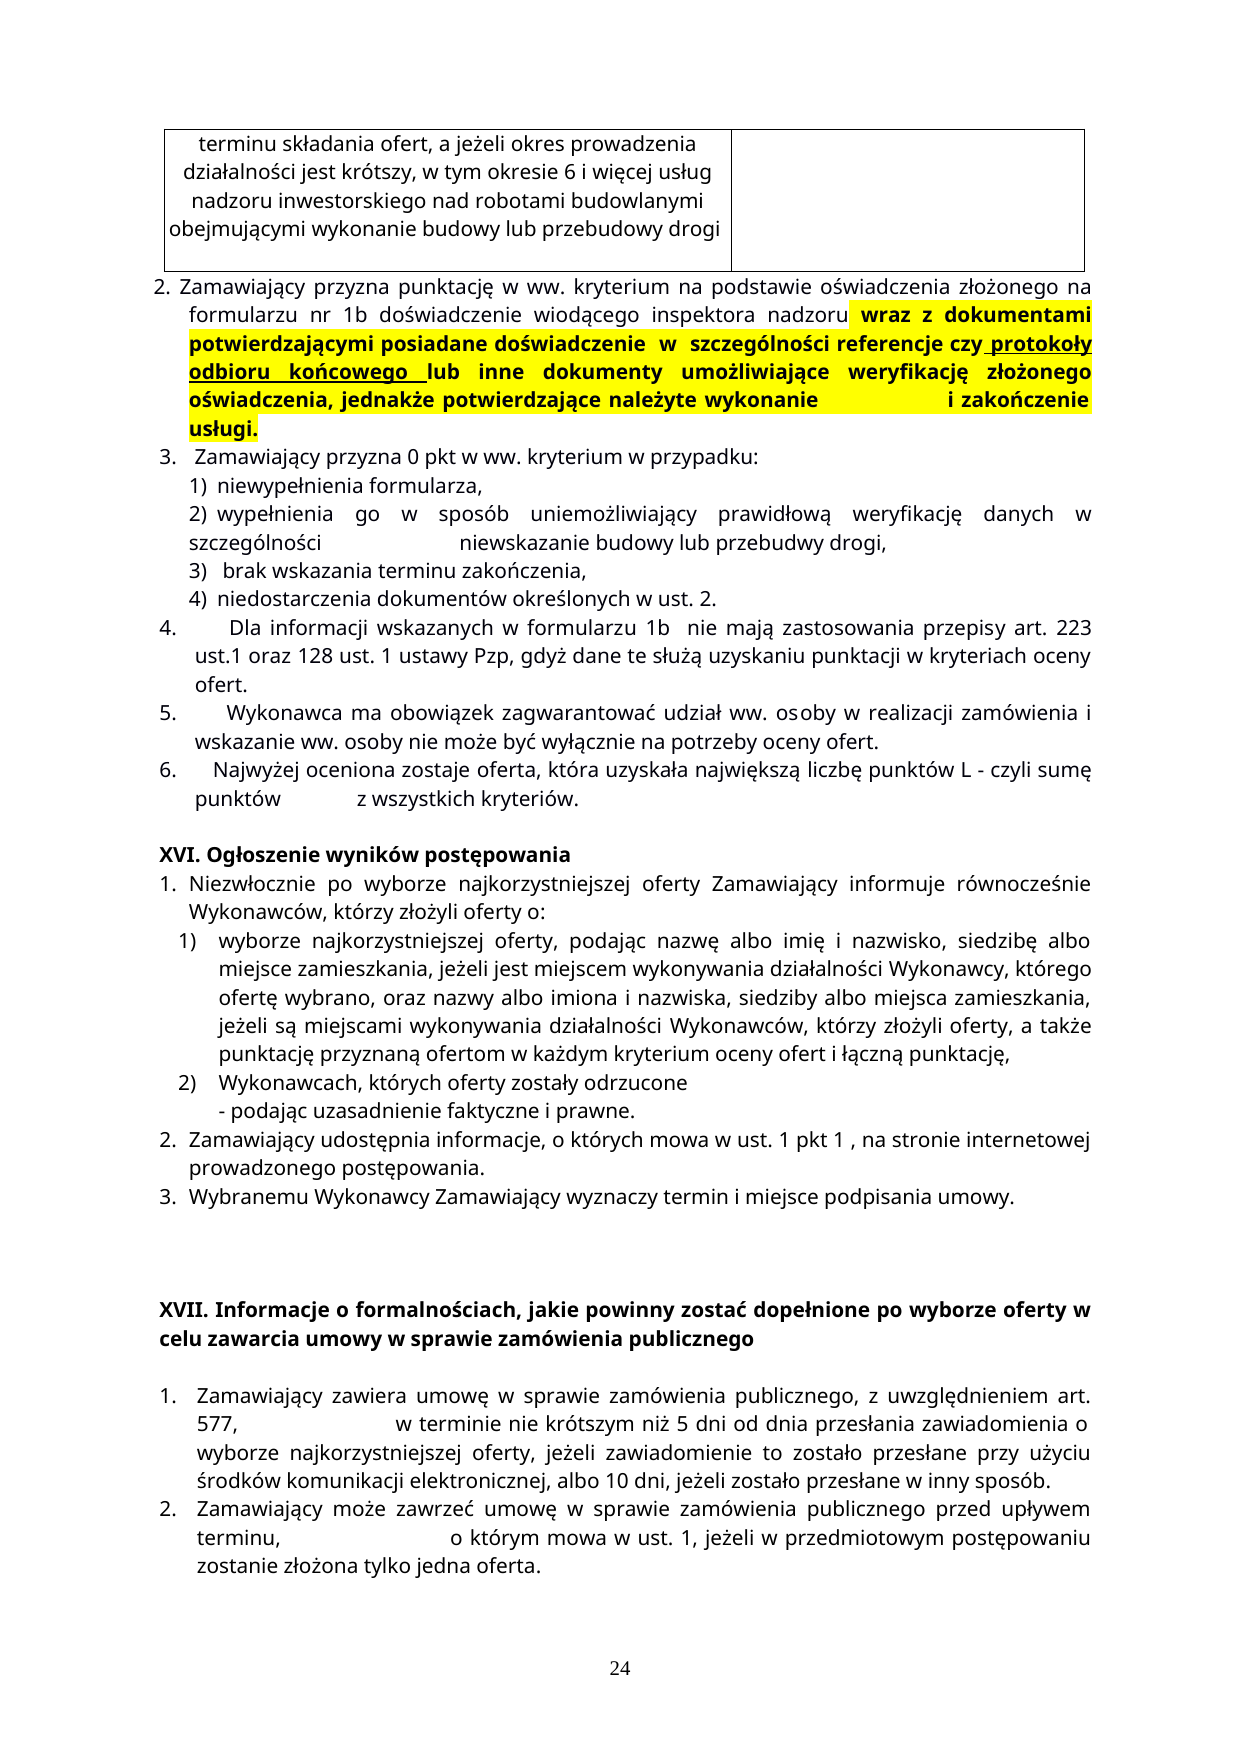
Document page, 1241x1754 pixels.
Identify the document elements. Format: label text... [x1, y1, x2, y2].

list Wybranemu Wykonawcy Zamawiający wyznaczy termin i miejsce podpisania umowy. [159, 1182, 1092, 1210]
list Wykonawcach, których oferty zostały odrzucone [178, 1068, 1092, 1096]
list brak wskazania terminu zakończenia, [189, 556, 1092, 584]
list wypełnienia go w sposób uniemożliwiający prawidłową weryfikację danych w szczególności niewskazanie budowy lub przebudwy drogi, [189, 499, 1092, 556]
subtitle XVI. Ogłoszenie wyników postępowania [159, 841, 1092, 869]
list - podając uzasadnienie faktyczne i prawne. [178, 1096, 1092, 1125]
list wyborze najkorzystniejszej oferty, podając nazwę albo imię i nazwisko, siedzibę albo miejsce zamieszkania, jeżeli jest miejscem wykonywania działalności Wykonawcy, którego ofertę wybrano, oraz nazwy albo imiona i nazwiska, siedziby albo miejsca zamieszkania, jeżeli są miejscami wykonywania działalności Wykonawców, którzy złożyli oferty, a także punktację przyznaną ofertom w każdym kryterium oceny ofert i łączną punktację, [178, 926, 1092, 1068]
table_cell terminu składania ofert, a jeżeli okres prowadzenia działalności jest krótszy, w tym okresie 6 i więcej usług nadzoru inwestorskiego nad robotami budowlanymi obejmującymi wykonanie budowy lub przebudowy drogi [165, 130, 731, 271]
list niewypełnienia formularza, [189, 471, 1092, 499]
list Zamawiający przyzna 0 pkt w ww. kryterium w przypadku: [159, 442, 1092, 471]
list Zamawiający może zawrzeć umowę w sprawie zamówienia publicznego przed upływem terminu, o którym mowa w ust. 1, jeżeli w przedmiotowym postępowaniu zostanie złożona tylko jedna oferta. [159, 1494, 1092, 1580]
list Wykonawca ma obowiązek zagwarantować udział ww. osoby w realizacji zamówienia i wskazanie ww. osoby nie może być wyłącznie na potrzeby oceny ofert. [159, 698, 1092, 755]
list Najwyżej oceniona zostaje oferta, która uzyskała największą liczbę punktów L - czyli sumę punktów z wszystkich kryteriów. [159, 755, 1092, 812]
list Dla informacji wskazanych w formularzu 1b nie mają zastosowania przepisy art. 223 ust.1 oraz 128 ust. 1 ustawy Pzp, gdyż dane te służą uzyskaniu punktacji w kryteriach oceny ofert. [159, 613, 1092, 698]
list Zamawiający przyzna punktację w ww. kryterium na podstawie oświadczenia złożonego na formularzu nr 1b doświadczenie wiodącego inspektora nadzoru wraz z dokumentami potwierdzającymi posiadane doświadczenie w szczególności referencje czy protokoły odbioru końcowego lub inne dokumenty umożliwiające weryfikację złożonego oświadczenia, jednakże potwierdzające należyte wykonanie i zakończenie usługi. [153, 272, 1092, 442]
list niedostarczenia dokumentów określonych w ust. 2. [189, 584, 1092, 613]
list Zamawiający zawiera umowę w sprawie zamówienia publicznego, z uwzględnieniem art. 577, w terminie nie krótszym niż 5 dni od dnia przesłania zawiadomienia o wyborze najkorzystniejszej oferty, jeżeli zawiadomienie to zostało przesłane przy użyciu środków komunikacji elektronicznej, albo 10 dni, jeżeli zostało przesłane w inny sposób. [159, 1381, 1092, 1494]
list Zamawiający udostępnia informacje, o których mowa w ust. 1 pkt 1 , na stronie internetowej prowadzonego postępowania. [159, 1125, 1092, 1182]
list Niezwłocznie po wyborze najkorzystniejszej oferty Zamawiający informuje równocześnie Wykonawców, którzy złożyli oferty o: [159, 869, 1092, 926]
table_cell [732, 130, 1084, 271]
subtitle XVII. Informacje o formalnościach, jakie powinny zostać dopełnione po wyborze oferty w celu zawarcia umowy w sprawie zamówienia publicznego [159, 1296, 1092, 1352]
